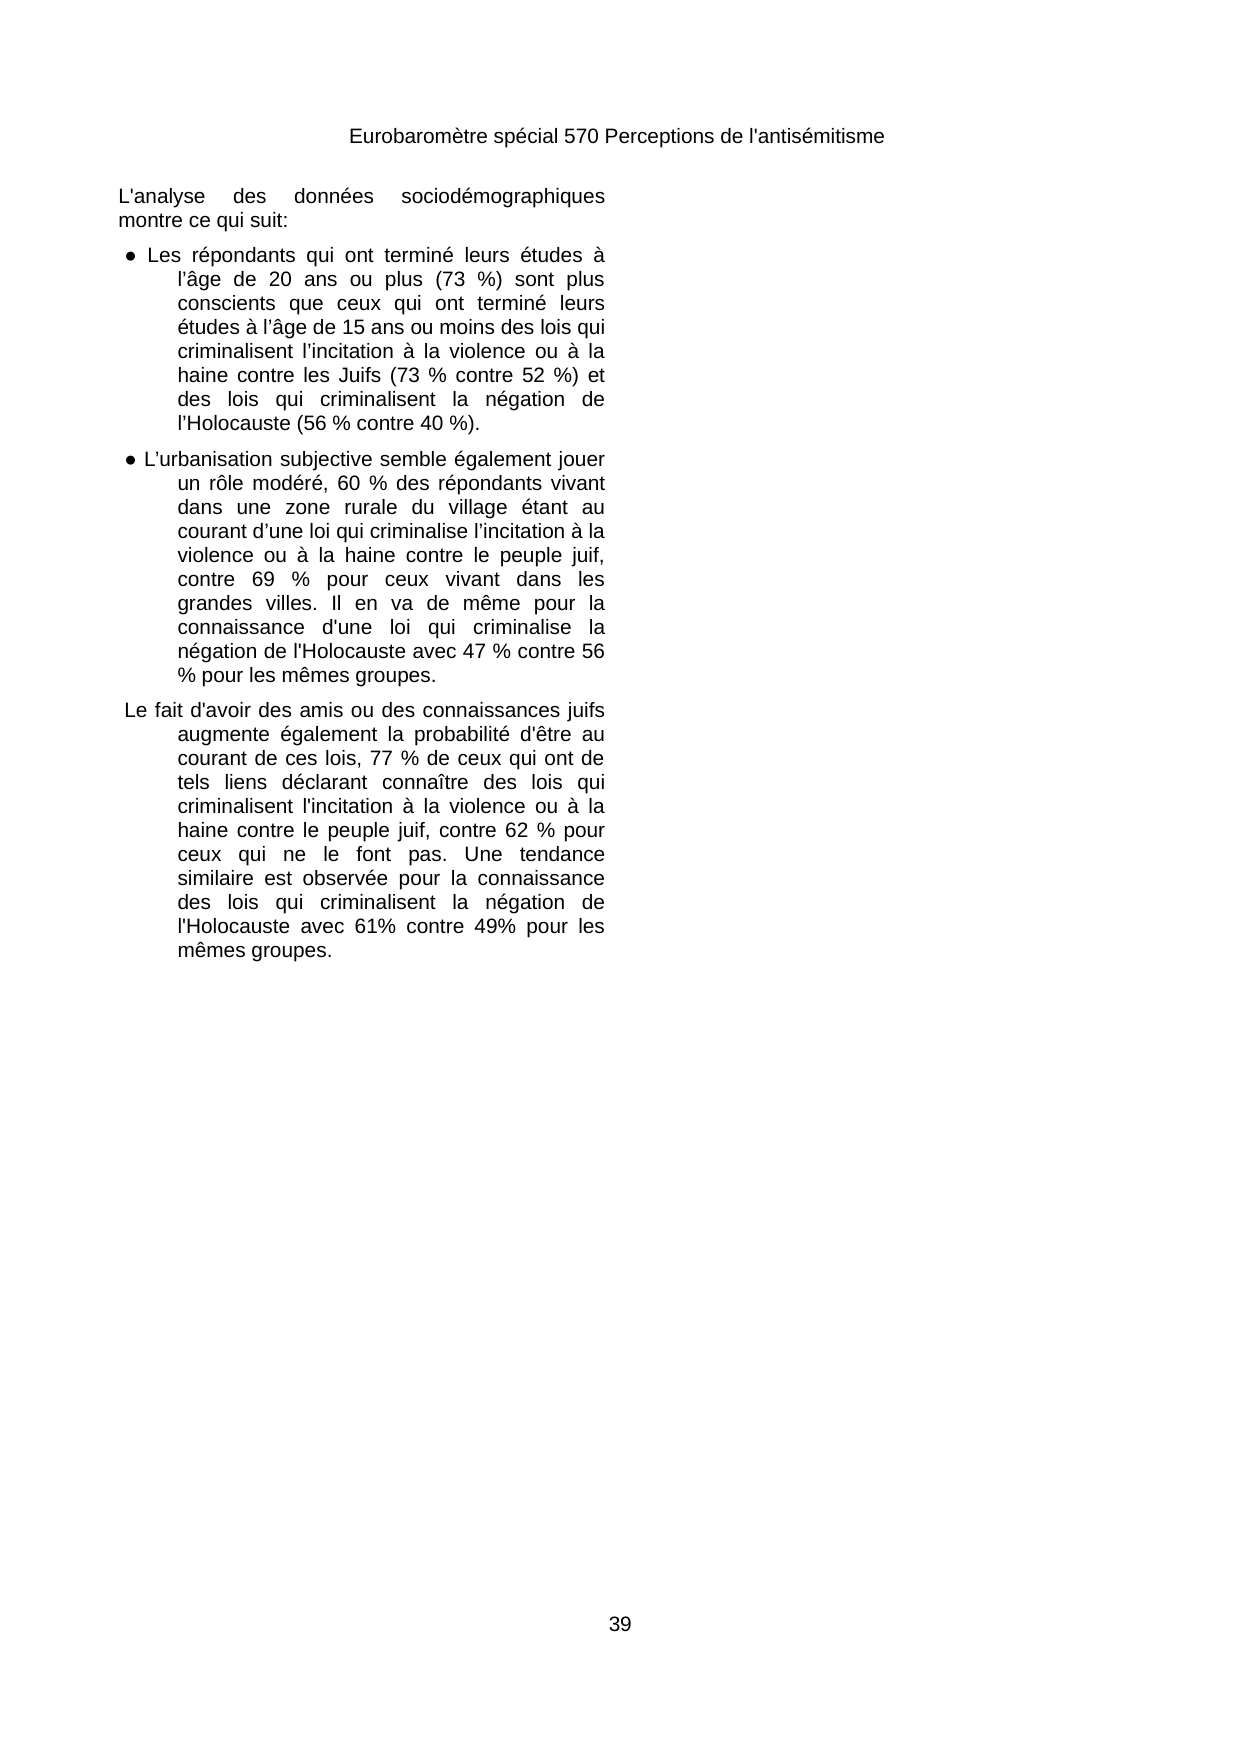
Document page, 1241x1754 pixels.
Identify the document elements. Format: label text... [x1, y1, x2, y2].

text L'analyse des données sociodémographiques montre ce qui suit: [118, 183, 605, 231]
text ● Les répondants qui ont terminé leurs études à l’âge de 20 ans ou plus (73 %) sont plus conscients que ceux qui ont terminé leurs études à l’âge de 15 ans ou moins des lois qui criminalisent l’incitation à la violence ou à la haine contre les Juifs (73 % contre 52 %) et des lois qui criminalisent la négation de l’Holocauste (56 % contre 40 %). [124, 243, 605, 435]
text Le fait d'avoir des amis ou des connaissances juifs augmente également la probabilité d'être au courant de ces lois, 77 % de ceux qui ont de tels liens déclarant connaître des lois qui criminalisent l'incitation à la violence ou à la haine contre le peuple juif, contre 62 % pour ceux qui ne le font pas. Une tendance similaire est observée pour la connaissance des lois qui criminalisent la négation de l'Holocauste avec 61% contre 49% pour les mêmes groupes. [124, 698, 605, 962]
text ● L’urbanisation subjective semble également jouer un rôle modéré, 60 % des répondants vivant dans une zone rurale du village étant au courant d’une loi qui criminalise l’incitation à la violence ou à la haine contre le peuple juif, contre 69 % pour ceux vivant dans les grandes villes. Il en va de même pour la connaissance d'une loi qui criminalise la négation de l'Holocauste avec 47 % contre 56 % pour les mêmes groupes. [124, 447, 605, 686]
